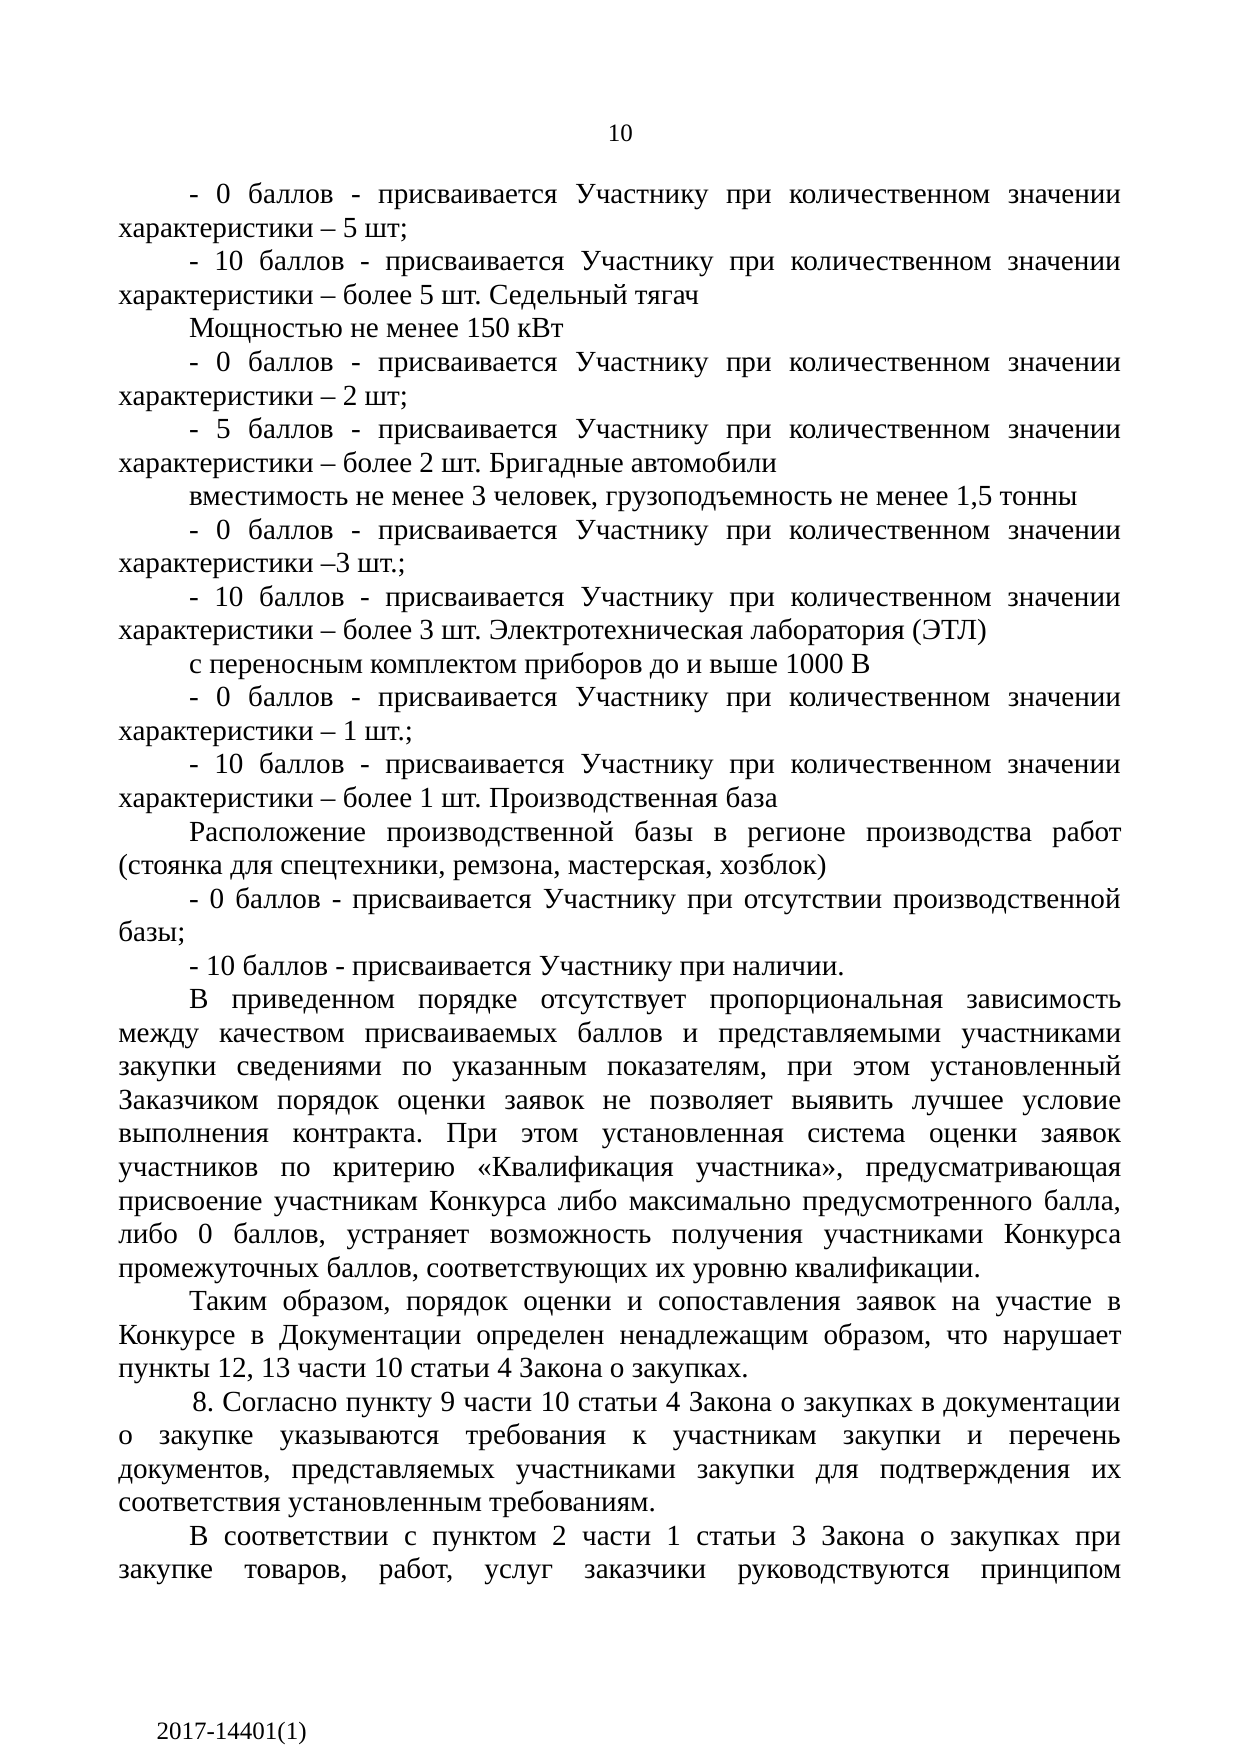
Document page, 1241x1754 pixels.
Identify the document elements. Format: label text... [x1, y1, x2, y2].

text - 0 баллов - присваивается Участнику при количественном значении характеристики – 1 шт.; [118, 679, 1122, 747]
text 8. Согласно пункту 9 части 10 статьи 4 Закона о закупках в документации о закупке указываются требования к участникам закупки и перечень документов, представляемых участниками закупки для подтверждения их соответствия установленным требованиям. [118, 1384, 1122, 1518]
text - 10 баллов - присваивается Участнику при наличии. [118, 948, 1122, 981]
text Расположение производственной базы в регионе производства работ (стоянка для спецтехники, ремзона, мастерская, хозблок) [118, 814, 1122, 881]
text Таким образом, порядок оценки и сопоставления заявок на участие в Конкурсе в Документации определен ненадлежащим образом, что нарушает пункты 12, 13 части 10 статьи 4 Закона о закупках. [118, 1283, 1122, 1384]
text - 0 баллов - присваивается Участнику при количественном значении характеристики –3 шт.; [118, 512, 1122, 579]
text вместимость не менее 3 человек, грузоподъемность не менее 1,5 тонны [118, 478, 1122, 512]
text Мощностью не менее 150 кВт [118, 311, 1122, 344]
text - 10 баллов - присваивается Участнику при количественном значении характеристики – более 1 шт. Производственная база [118, 747, 1122, 814]
text В приведенном порядке отсутствует пропорциональная зависимость между качеством присваиваемых баллов и представляемыми участниками закупки сведениями по указанным показателям, при этом установленный Заказчиком порядок оценки заявок не позволяет выявить лучшее условие выполнения контракта. При этом установленная система оценки заявок участников по критерию «Квалификация участника», предусматривающая присвоение участникам Конкурса либо максимально предусмотренного балла, либо 0 баллов, устраняет возможность получения участниками Конкурса промежуточных баллов, соответствующих их уровню квалификации. [118, 981, 1122, 1283]
text В соответствии с пунктом 2 части 1 статьи 3 Закона о закупках при закупке товаров, работ, услуг заказчики руководствуются принципом [118, 1518, 1122, 1585]
text - 0 баллов - присваивается Участнику при отсутствии производственной базы; [118, 881, 1122, 948]
text - 10 баллов - присваивается Участнику при количественном значении характеристики – более 5 шт. Седельный тягач [118, 243, 1122, 311]
text - 5 баллов - присваивается Участнику при количественном значении характеристики – более 2 шт. Бригадные автомобили [118, 411, 1122, 478]
text - 10 баллов - присваивается Участнику при количественном значении характеристики – более 3 шт. Электротехническая лаборатория (ЭТЛ) [118, 579, 1122, 646]
text с переносным комплектом приборов до и выше 1000 В [118, 646, 1122, 679]
text - 0 баллов - присваивается Участнику при количественном значении характеристики – 5 шт; [118, 176, 1122, 243]
text - 0 баллов - присваивается Участнику при количественном значении характеристики – 2 шт; [118, 344, 1122, 411]
